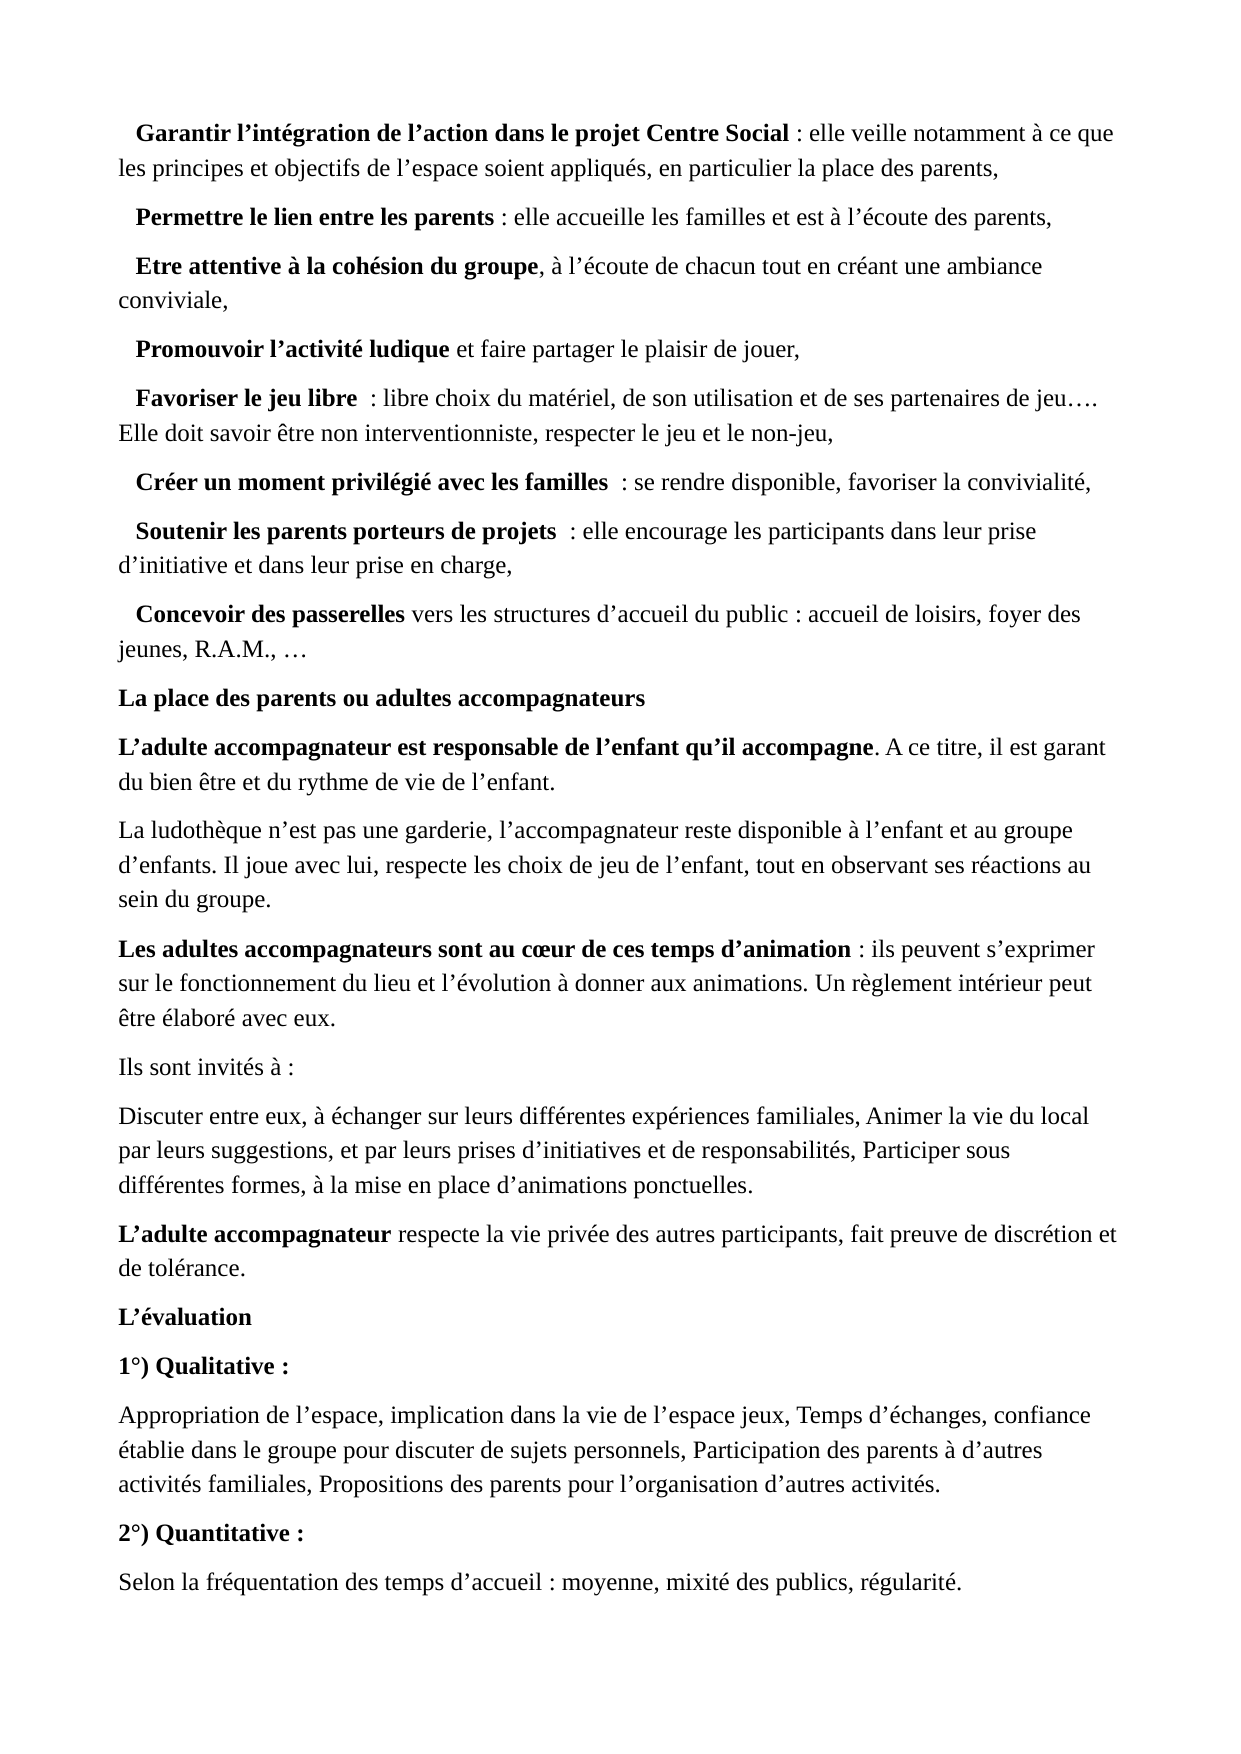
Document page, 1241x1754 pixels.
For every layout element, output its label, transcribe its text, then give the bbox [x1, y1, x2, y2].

text Selon la fréquentation des temps d’accueil : moyenne, mixité des publics, régularité. [118, 1567, 1122, 1596]
text Ils sont invités à : [118, 1052, 1122, 1080]
text 2°) Quantitative : [118, 1518, 1122, 1547]
text Permettre le lien entre les parents : elle accueille les familles et est à l’écoute des parents, [118, 202, 1122, 230]
text Etre attentive à la cohésion du groupe, à l’écoute de chacun tout en créant une ambiance conviviale, [118, 251, 1122, 314]
text Soutenir les parents porteurs de projets : elle encourage les participants dans leur prise d’initiative et dans leur prise en charge, [118, 516, 1122, 579]
text Créer un moment privilégié avec les familles : se rendre disponible, favoriser la convivialité, [118, 467, 1122, 496]
text Appropriation de l’espace, implication dans la vie de l’espace jeux, Temps d’échanges, confiance établie dans le groupe pour discuter de sujets personnels, Participation des parents à d’autres activités familiales, Propositions des parents pour l’organisation d’autres activités. [118, 1400, 1122, 1498]
text L’adulte accompagnateur respecte la vie privée des autres participants, fait preuve de discrétion et de tolérance. [118, 1219, 1122, 1282]
text Favoriser le jeu libre : libre choix du matériel, de son utilisation et de ses partenaires de jeu…. Elle doit savoir être non interventionniste, respecter le jeu et le non-jeu, [118, 383, 1122, 447]
text 1°) Qualitative : [118, 1351, 1122, 1380]
text La ludothèque n’est pas une garderie, l’accompagnateur reste disponible à l’enfant et au groupe d’enfants. Il joue avec lui, respecte les choix de jeu de l’enfant, tout en observant ses réactions au sein du groupe. [118, 816, 1122, 913]
text Promouvoir l’activité ludique et faire partager le plaisir de jouer, [118, 334, 1122, 363]
text L’évaluation [118, 1302, 1122, 1331]
text Discuter entre eux, à échanger sur leurs différentes expériences familiales, Animer la vie du local par leurs suggestions, et par leurs prises d’initiatives et de responsabilités, Participer sous différentes formes, à la mise en place d’animations ponctuelles. [118, 1101, 1122, 1198]
text L’adulte accompagnateur est responsable de l’enfant qu’il accompagne. A ce titre, il est garant du bien être et du rythme de vie de l’enfant. [118, 732, 1122, 795]
text Concevoir des passerelles vers les structures d’accueil du public : accueil de loisirs, foyer des jeunes, R.A.M., … [118, 599, 1122, 663]
text Les adultes accompagnateurs sont au cœur de ces temps d’animation : ils peuvent s’exprimer sur le fonctionnement du lieu et l’évolution à donner aux animations. Un règlement intérieur peut être élaboré avec eux. [118, 934, 1122, 1031]
text La place des parents ou adultes accompagnateurs [118, 683, 1122, 712]
text Garantir l’intégration de l’action dans le projet Centre Social : elle veille notamment à ce que les principes et objectifs de l’espace soient appliqués, en particulier la place des parents, [118, 118, 1122, 181]
